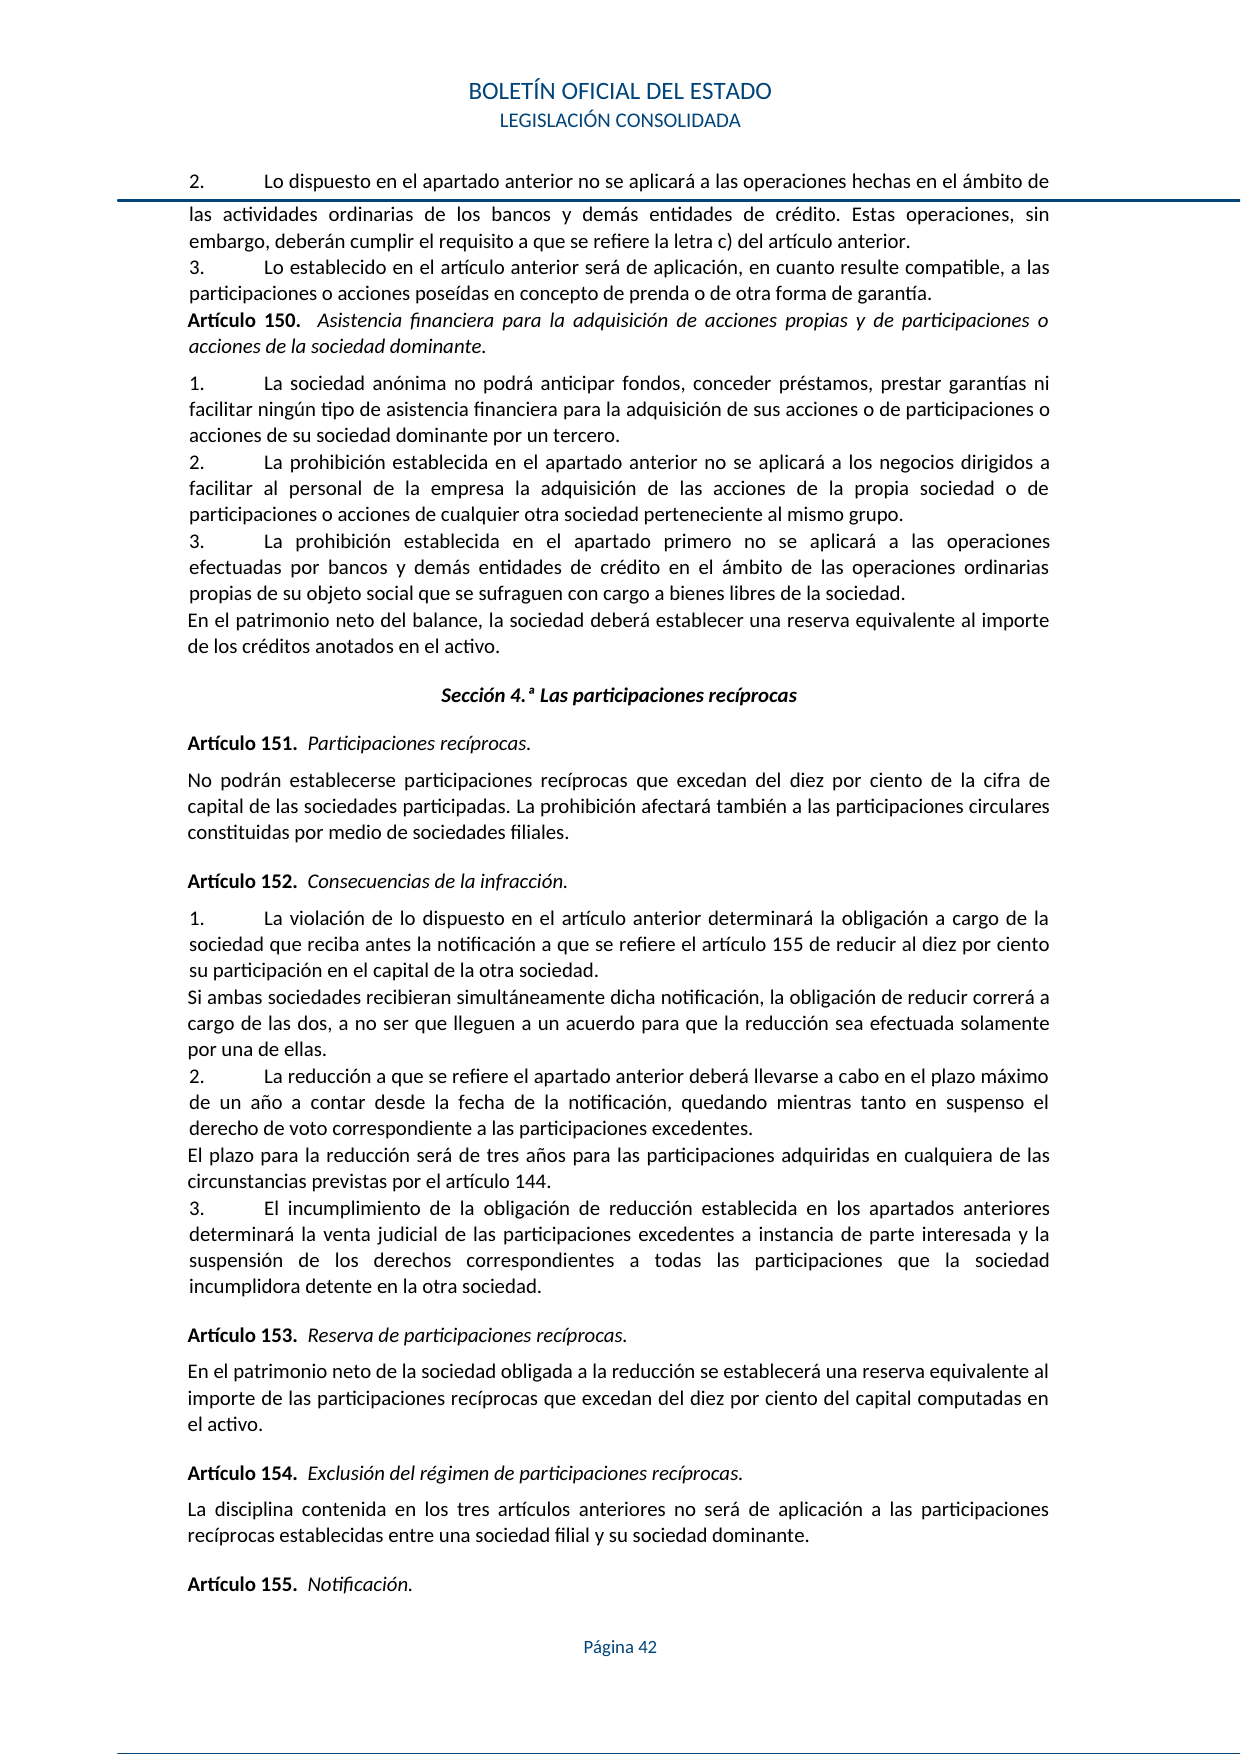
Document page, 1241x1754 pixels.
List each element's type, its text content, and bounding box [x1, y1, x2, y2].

text La disciplina contenida en los tres artículos anteriores no será de aplicación a las participaciones recíprocas establecidas entre una sociedad filial y su sociedad dominante. [187, 1497, 1051, 1548]
text En el patrimonio neto del balance, la sociedad deberá establecer una reserva equivalente al importe de los créditos anotados en el activo. [187, 607, 1051, 659]
list Lo establecido en el artículo anterior será de aplicación, en cuanto resulte compatible, a las participaciones o acciones poseídas en concepto de prenda o de otra forma de garantía. [189, 254, 1051, 306]
text Artículo 152. Consecuencias de la infracción. [187, 868, 1051, 894]
text Artículo 151. Participaciones recíprocas. [187, 731, 1051, 756]
text Artículo 153. Reserva de participaciones recíprocas. [187, 1322, 1051, 1347]
text Artículo 155. Notificación. [187, 1571, 1051, 1597]
text No podrán establecerse participaciones recíprocas que excedan del diez por ciento de la cifra de capital de las sociedades participadas. La prohibición afectará también a las participaciones circulares constituidas por medio de sociedades filiales. [187, 767, 1051, 845]
list La prohibición establecida en el apartado anterior no se aplicará a los negocios dirigidos a facilitar al personal de la empresa la adquisición de las acciones de la propia sociedad o de participaciones o acciones de cualquier otra sociedad perteneciente al mismo grupo. [189, 449, 1051, 527]
list Lo dispuesto en el apartado anterior no se aplicará a las operaciones hechas en el ámbito de [189, 168, 1051, 199]
text Sección 4.ª Las participaciones recíprocas [189, 682, 1051, 707]
text Artículo 154. Exclusión del régimen de participaciones recíprocas. [187, 1460, 1051, 1485]
text En el patrimonio neto de la sociedad obligada a la reducción se establecerá una reserva equivalente al importe de las participaciones recíprocas que excedan del diez por ciento del capital computadas en el activo. [187, 1359, 1051, 1436]
list El incumplimiento de la obligación de reducción establecida en los apartados anteriores determinará la venta judicial de las participaciones excedentes a instancia de parte interesada y la suspensión de los derechos correspondientes a todas las participaciones que la sociedad incumplidora detente en la otra sociedad. [189, 1195, 1051, 1299]
list La sociedad anónima no podrá anticipar fondos, conceder préstamos, prestar garantías ni facilitar ningún tipo de asistencia financiera para la adquisición de sus acciones o de participaciones o acciones de su sociedad dominante por un tercero. [189, 370, 1051, 448]
text El plazo para la reducción será de tres años para las participaciones adquiridas en cualquiera de las circunstancias previstas por el artículo 144. [187, 1142, 1051, 1193]
list La violación de lo dispuesto en el artículo anterior determinará la obligación a cargo de la sociedad que reciba antes la notificación a que se refiere el artículo 155 de reducir al diez por ciento su participación en el capital de la otra sociedad. [189, 905, 1051, 983]
list La reducción a que se refiere el apartado anterior deberá llevarse a cabo en el plazo máximo de un año a contar desde la fecha de la notificación, quedando mientras tanto en suspenso el derecho de voto correspondiente a las participaciones excedentes. [189, 1063, 1051, 1141]
text Artículo 150. Asistencia financiera para la adquisición de acciones propias y de participaciones o acciones de la sociedad dominante. [187, 307, 1051, 359]
text Si ambas sociedades recibieran simultáneamente dicha notificación, la obligación de reducir correrá a cargo de las dos, a no ser que lleguen a un acuerdo para que la reducción sea efectuada solamente por una de ellas. [187, 984, 1051, 1062]
list las actividades ordinarias de los bancos y demás entidades de crédito. Estas operaciones, sin embargo, deberán cumplir el requisito a que se refiere la letra c) del artículo anterior. [189, 202, 1051, 253]
list La prohibición establecida en el apartado primero no se aplicará a las operaciones efectuadas por bancos y demás entidades de crédito en el ámbito de las operaciones ordinarias propias de su objeto social que se sufraguen con cargo a bienes libres de la sociedad. [189, 528, 1051, 606]
